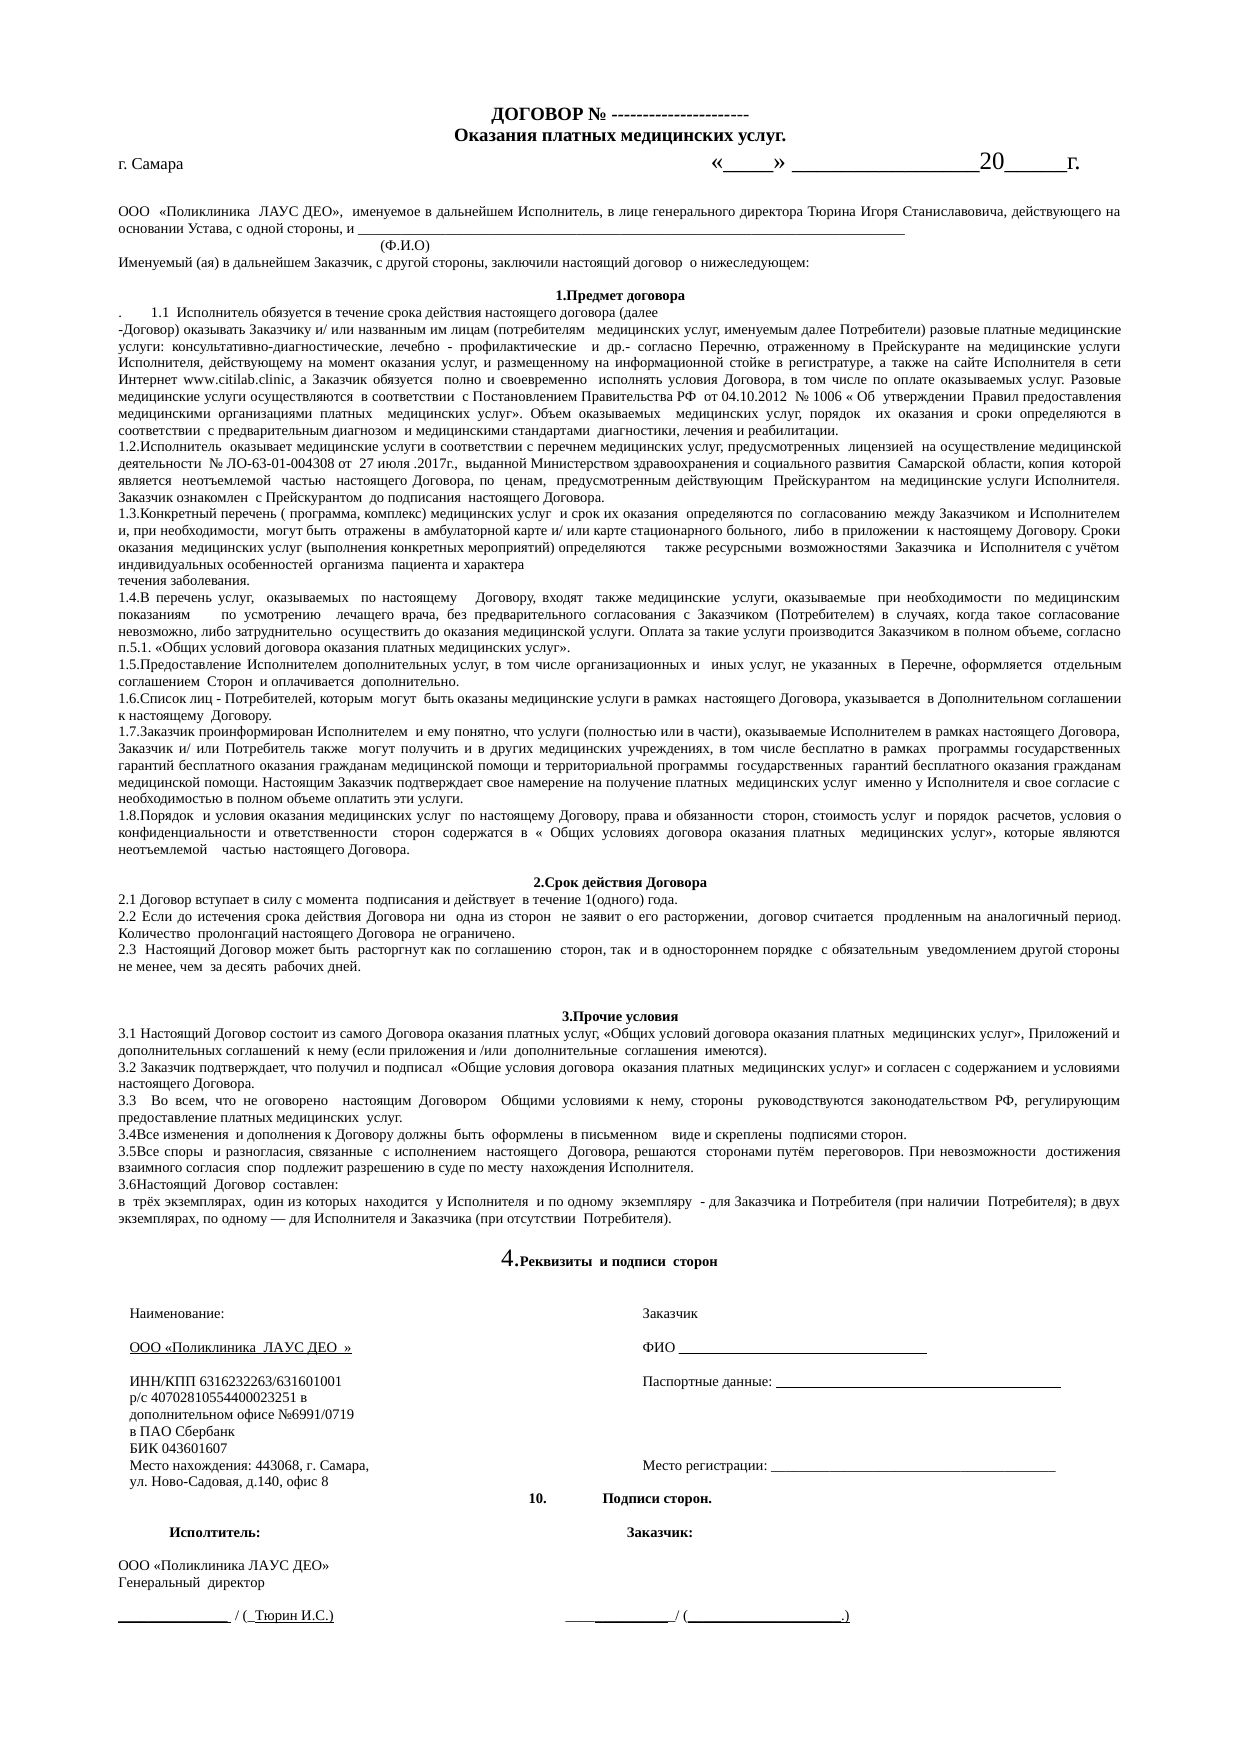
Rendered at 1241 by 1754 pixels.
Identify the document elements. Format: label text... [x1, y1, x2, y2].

list Порядок и условия оказания медицинских услуг по настоящему Договору, права и обязанности сторон, стоимость услуг и порядок расчетов, условия о конфиденциальности и ответственности сторон содержатся в « Общих условиях договора оказания платных медицинских услуг», которые являются неотъемлемой частью настоящего Договора. [118, 807, 1122, 857]
text 10. Подписи сторон. [118, 1490, 1122, 1507]
list Конкретный перечень ( программа, комплекс) медицинских услуг и срок их оказания определяются по согласованию между Заказчиком и Исполнителем и, при необходимости, могут быть отражены в амбулаторной карте и/ или карте стационарного больного, либо в приложении к настоящему Договору. Сроки оказания медицинских услуг (выполнения конкретных мероприятий) определяются также ресурсными возможностями Заказчика и Исполнителя с учётом индивидуальных особенностей организма пациента и характера [118, 505, 1122, 572]
text г. Самара «____» _______________20_____г. [118, 146, 1122, 174]
text -Договор) оказывать Заказчику и/ или названным им лицам (потребителям медицинских услуг, именуемым далее Потребители) разовые платные медицинские услуги: консультативно-диагностические, лечебно - профилактические и др.- согласно Перечню, отраженному в Прейскуранте на медицинские услуги Исполнителя, действующему на момент оказания услуг, и размещенному на информационной стойке в регистратуре, а также на сайте Исполнителя в сети Интернет www.citilab.clinic, а Заказчик обязуется полно и своевременно исполнять условия Договора, в том числе по оплате оказываемых услуг. Разовые медицинские услуги осуществляются в соответствии с Постановлением Правительства РФ от 04.10.2012 № 1006 « Об утверждении Правил предоставления медицинскими организациями платных медицинских услуг». Объем оказываемых медицинских услуг, порядок их оказания и сроки определяются в соответствии с предварительным диагнозом и медицинскими стандартами диагностики, лечения и реабилитации. [118, 321, 1122, 438]
table_header Наименование: ООО «Поликлиника_ЛАУС ДЕО_» [118, 1305, 631, 1372]
text _______________ / (_Тюрин И.С.) _______________/ (_____________________.) [118, 1607, 1122, 1624]
text Оказания платных медицинских услуг. [118, 124, 1122, 146]
list Прочие условия [118, 1008, 1122, 1025]
text Генеральный директор [118, 1574, 1122, 1590]
text 2.3 Настоящий Договор может быть расторгнут как по соглашению сторон, так и в одностороннем порядке с обязательным уведомлением другой стороны не менее, чем за десять рабочих дней. [118, 941, 1122, 975]
table_cell ИНН/КПП 6316232263/631601001 р/с 40702810554400023251 в дополнительном офисе №6991/0719 в ПАО Сбербанк БИК 043601607 [118, 1373, 631, 1456]
text 2.2 Если до истечения срока действия Договора ни одна из сторон не заявит о его расторжении, договор считается продленным на аналогичный период. Количество пролонгаций настоящего Договора не ограничено. [118, 908, 1122, 941]
table_header Заказчик ФИО __________________________________ [631, 1305, 1144, 1372]
text 3.2 Заказчик подтверждает, что получил и подписал «Общие условия договора оказания платных медицинских услуг» и согласен с содержанием и условиями настоящего Договора. [118, 1058, 1122, 1092]
table_cell Место нахождения: 443068, г. Самара, ул. Ново-Садовая, д.140, офис 8 [118, 1456, 631, 1490]
text 2.1 Договор вступает в силу с момента подписания и действует в течение 1(одного) года. [118, 891, 1122, 908]
text 1.2.Исполнитель оказывает медицинские услуги в соответствии с перечнем медицинских услуг, предусмотренных лицензией на осуществление медицинской деятельности № ЛО-63-01-004308 от 27 июля .2017г., выданной Министерством здравоохранения и социального развития Самарской области, копия которой является неотъемлемой частью настоящего Договора, по ценам, предусмотренным действующим Прейскурантом на медицинские услуги Исполнителя. Заказчик ознакомлен с Прейскурантом до подписания настоящего Договора. [118, 438, 1122, 505]
list Список лиц - Потребителей, которым могут быть оказаны медицинские услуги в рамках настоящего Договора, указывается в Дополнительном соглашении к настоящему Договору. [118, 689, 1122, 723]
text 3.3 Во всем, что не оговорено настоящим Договором Общими условиями к нему, стороны руководствуются законодательством РФ, регулирующим предоставление платных медицинских услуг. [118, 1092, 1122, 1126]
text ООО «Поликлиника ЛАУС ДЕО» [118, 1557, 1122, 1574]
table_cell Место регистрации: _______________________________________ [631, 1456, 1144, 1490]
list Все споры и разногласия, связанные с исполнением настоящего Договора, решаются сторонами путём переговоров. При невозможности достижения взаимного согласия спор подлежит разрешению в суде по месту нахождения Исполнителя. [118, 1142, 1122, 1176]
list Срок действия Договора [118, 874, 1122, 891]
list Реквизиты и подписи сторон [118, 1243, 1122, 1272]
text Именуемый (ая) в дальнейшем Заказчик, с другой стороны, заключили настоящий договор о нижеследующем: [118, 253, 1122, 270]
text 1.Предмет договора [118, 287, 1122, 304]
text ДОГОВОР № ---------------------- [118, 103, 1122, 124]
list Настоящий Договор составлен: [118, 1176, 1122, 1193]
text ООО «Поликлиника ЛАУС ДЕО», именуемое в дальнейшем Исполнитель, в лице генерального директора Тюрина Игоря Станиславовича, действующего на основании Устава, с одной стороны, и ___________________________________________________________________________ [118, 203, 1122, 237]
text течения заболевания. [118, 572, 1122, 589]
text . 1.1 Исполнитель обязуется в течение срока действия настоящего договора (далее [118, 304, 1122, 321]
list Предоставление Исполнителем дополнительных услуг, в том числе организационных и иных услуг, не указанных в Перечне, оформляется отдельным соглашением Сторон и оплачивается дополнительно. [118, 656, 1122, 689]
list Все изменения и дополнения к Договору должны быть оформлены в письменном виде и скреплены подписями сторон. [118, 1126, 1122, 1142]
table_cell Паспортные данные: _______________________________________ [631, 1373, 1144, 1456]
text (Ф.И.О) [118, 237, 1122, 253]
text в трёх экземплярах, один из которых находится у Исполнителя и по одному экземпляру - для Заказчика и Потребителя (при наличии Потребителя); в двух экземплярах, по одному — для Исполнителя и Заказчика (при отсутствии Потребителя). [118, 1193, 1122, 1226]
list Заказчик проинформирован Исполнителем и ему понятно, что услуги (полностью или в части), оказываемые Исполнителем в рамках настоящего Договора, Заказчик и/ или Потребитель также могут получить и в других медицинских учреждениях, в том числе бесплатно в рамках программы государственных гарантий бесплатного оказания гражданам медицинской помощи и территориальной программы государственных гарантий бесплатного оказания гражданам медицинской помощи. Настоящим Заказчик подтверждает свое намерение на получение платных медицинских услуг именно у Исполнителя и свое согласие с необходимостью в полном объеме оплатить эти услуги. [118, 723, 1122, 807]
text 3.1 Настоящий Договор состоит из самого Договора оказания платных услуг, «Общих условий договора оказания платных медицинских услуг», Приложений и дополнительных соглашений к нему (если приложения и /или дополнительные соглашения имеются). [118, 1025, 1122, 1058]
list В перечень услуг, оказываемых по настоящему Договору, входят также медицинские услуги, оказываемые при необходимости по медицинским показаниям по усмотрению лечащего врача, без предварительного согласования с Заказчиком (Потребителем) в случаях, когда такое согласование невозможно, либо затруднительно осуществить до оказания медицинской услуги. Оплата за такие услуги производится Заказчиком в полном объеме, согласно п.5.1. «Общих условий договора оказания платных медицинских услуг». [118, 589, 1122, 656]
text Исполтитель: Заказчик: [118, 1523, 1122, 1540]
